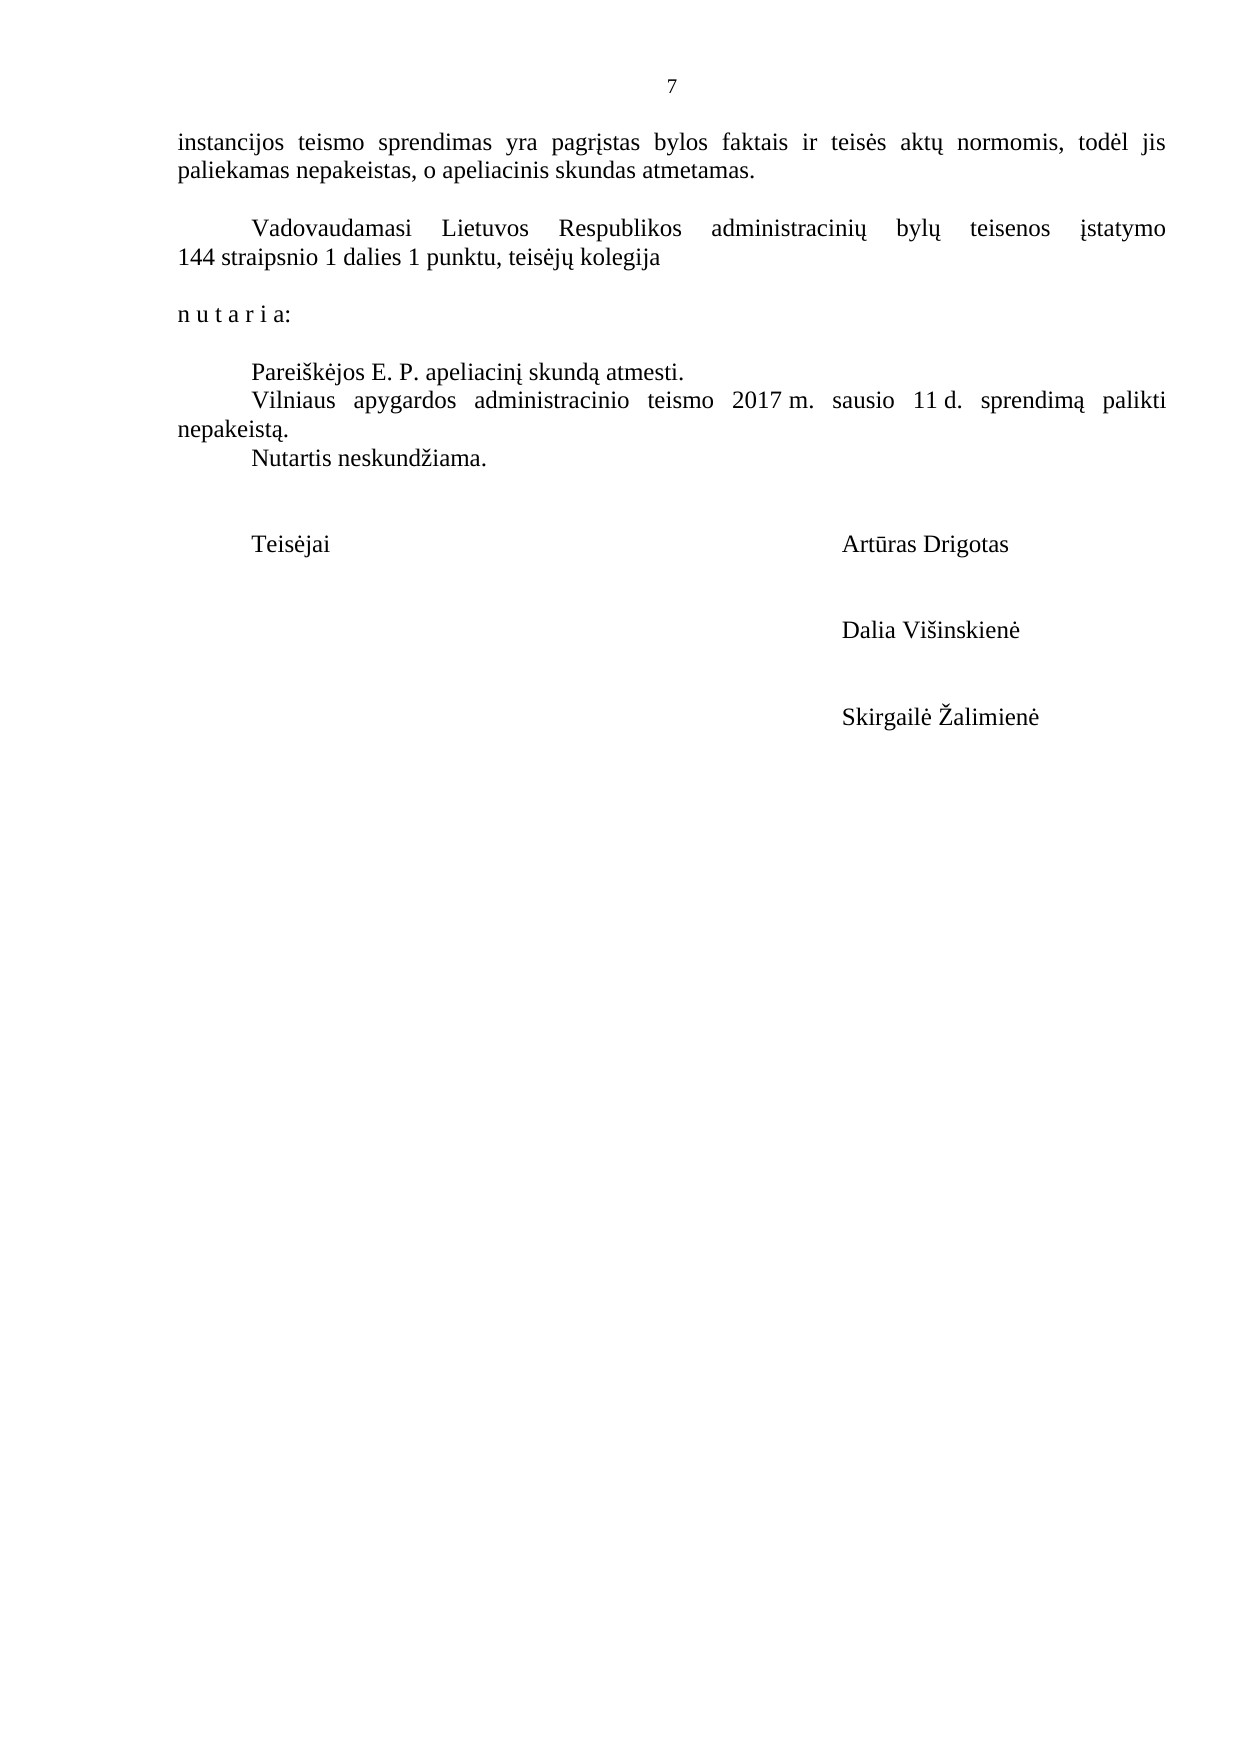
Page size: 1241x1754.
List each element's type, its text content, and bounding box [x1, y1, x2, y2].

text Vilniaus apygardos administracinio teismo 2017 m. sausio 11 d. sprendimą palikti nepakeistą. [177, 385, 1167, 443]
text Pareiškėjos E. P. apeliacinį skundą atmesti. [177, 357, 1167, 385]
text Teisėjai Artūras Drigotas [177, 529, 1167, 558]
text instancijos teismo sprendimas yra pagrįstas bylos faktais ir teisės aktų normomis, todėl jis paliekamas nepakeistas, o apeliacinis skundas atmetamas. [177, 127, 1167, 184]
text Skirgailė Žalimienė [717, 702, 1167, 730]
text Dalia Višinskienė [717, 615, 1167, 644]
text Vadovaudamasi Lietuvos Respublikos administracinių bylų teisenos įstatymo 144 straipsnio 1 dalies 1 punktu, teisėjų kolegija [177, 213, 1167, 270]
text n u t a r i a: [177, 299, 1152, 328]
text Nutartis neskundžiama. [177, 443, 1152, 472]
